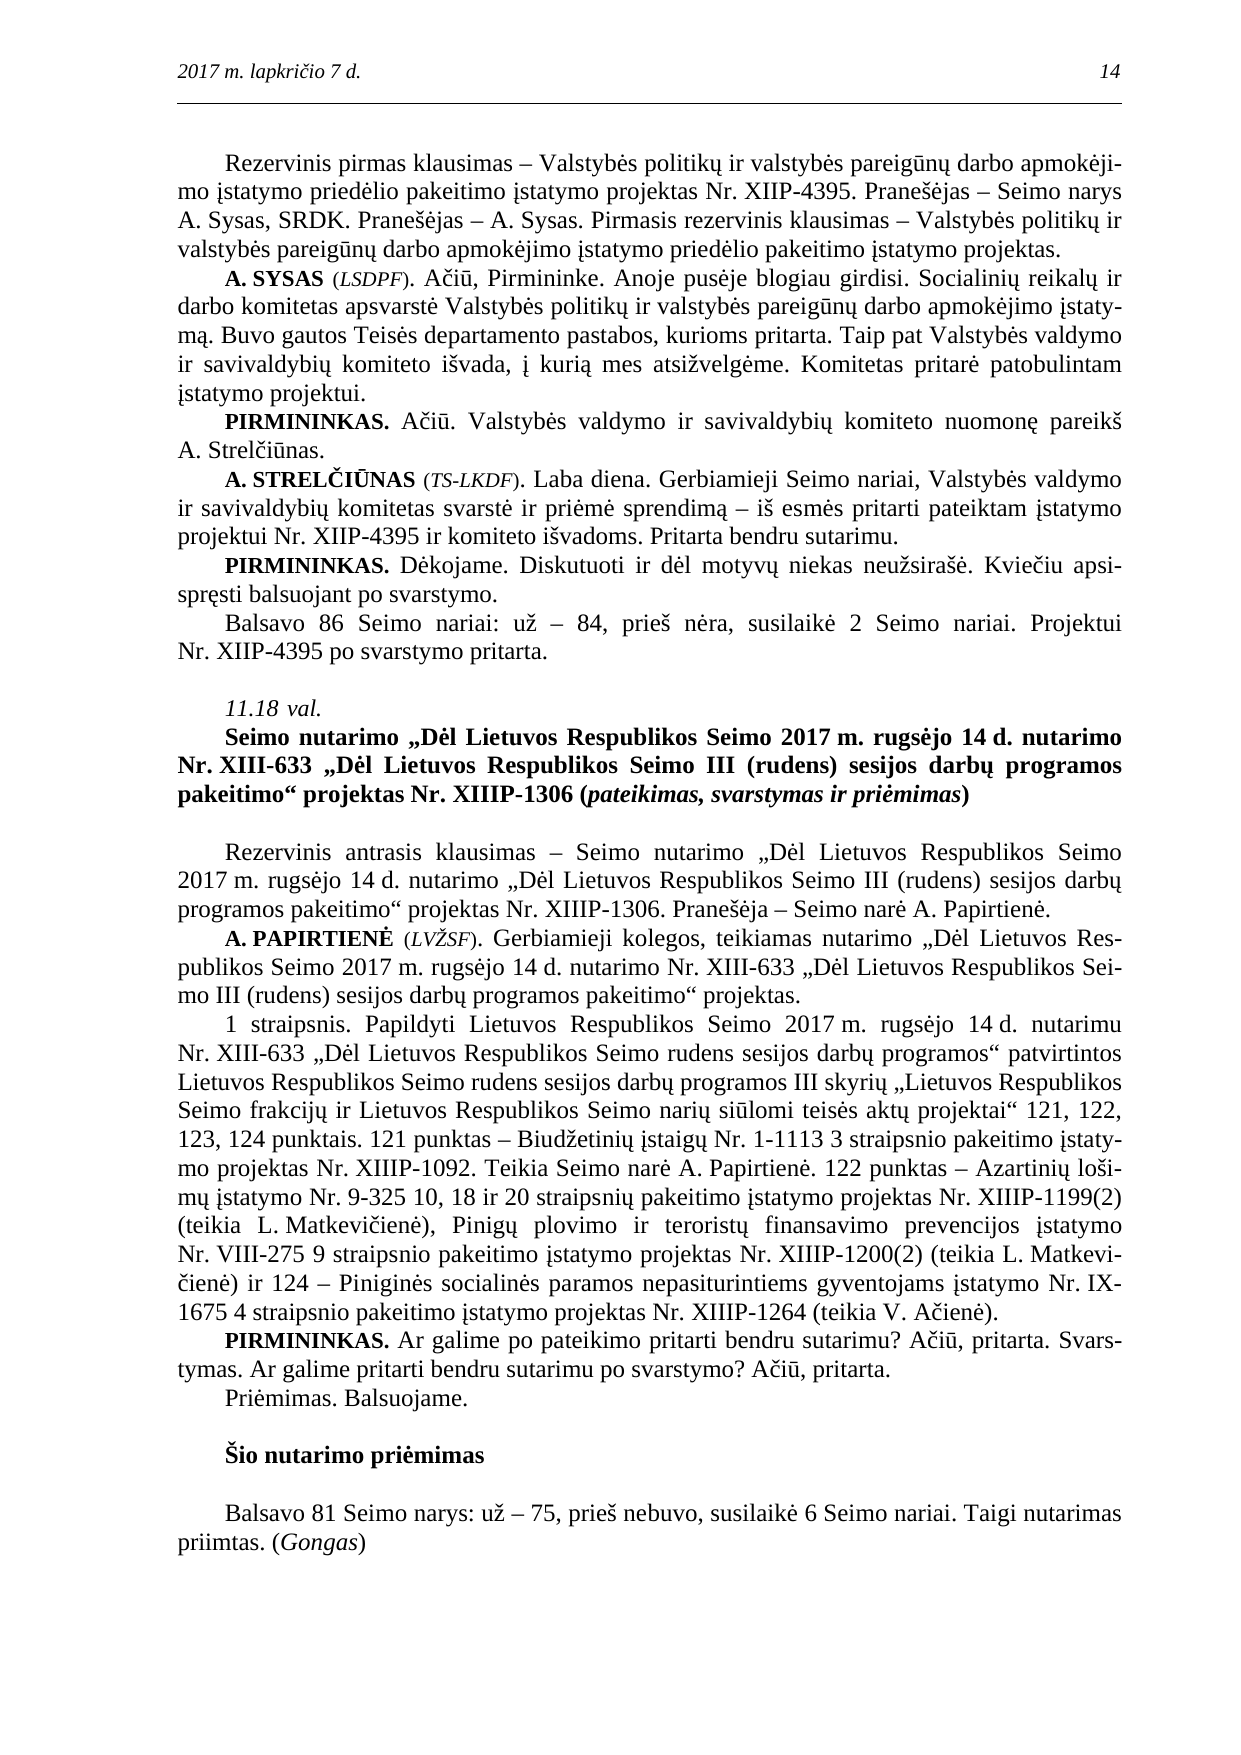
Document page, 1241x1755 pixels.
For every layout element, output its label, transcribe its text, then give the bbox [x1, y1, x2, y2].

text Bal­sa­vo 81 Sei­mo na­rys: už – 75, prieš ne­bu­vo, su­si­lai­kė 6 Sei­mo na­riai. Tai­gi nu­ta­ri­mas pri­im­tas. (Gon­gas) [177, 1498, 1122, 1555]
text Pri­ėmi­mas. Bal­suo­ja­me. [177, 1383, 1122, 1412]
text Re­zer­vi­nis pir­mas klau­si­mas – Vals­ty­bės po­li­ti­kų ir vals­ty­bės pa­rei­gū­nų dar­bo ap­mo­kė­ji­mo įsta­ty­mo prie­dė­lio pa­kei­ti­mo įsta­ty­mo pro­jek­tas Nr. XIIP-4395. Pra­ne­šė­jas – Sei­mo na­rys A. Sy­sas, SRDK. Pra­ne­šė­jas – A. Sy­sas. Pir­ma­sis re­zer­vi­nis klau­si­mas – Vals­ty­bės po­li­ti­kų ir vals­ty­bės pa­rei­gū­nų dar­bo ap­mo­kė­ji­mo įsta­ty­mo prie­dė­lio pa­kei­ti­mo įsta­ty­mo pro­jek­tas. [177, 148, 1122, 263]
text PIRMININKAS. Ar ga­li­me po pa­tei­ki­mo pri­tar­ti ben­dru su­ta­ri­mu? Ačiū, pri­tar­ta. Svars­ty­mas. Ar ga­li­me pri­tar­ti ben­dru su­ta­ri­mu po svars­ty­mo? Ačiū, pri­tar­ta. [177, 1325, 1122, 1383]
text 11.18 val. [224, 694, 1122, 722]
text PIRMININKAS. Ačiū. Vals­ty­bės val­dy­mo ir sa­vi­val­dy­bių ko­mi­te­to nuo­mo­nę pa­reikš A. Strel­čiū­nas. [177, 406, 1122, 464]
text PIRMININKAS. Dė­ko­ja­me. Dis­kutuoti ir dėl mo­ty­vų nie­kas ne­už­si­ra­šė. Kvie­čiu ap­si­spręs­ti bal­suo­jant po svars­ty­mo. [177, 550, 1122, 608]
text Sei­mo nu­ta­ri­mo „Dėl Lie­tu­vos Res­pub­li­kos Sei­mo 2017 m. rug­sė­jo 14 d. nu­ta­ri­mo Nr. XIII-633 „Dėl Lie­tu­vos Res­pub­li­kos Sei­mo III (ru­dens) se­si­jos dar­bų pro­gra­mos pakei­ti­mo“ pro­jek­tas Nr. XIIIP-1306 (pa­tei­ki­mas, svars­ty­mas ir pri­ėmi­mas) [177, 722, 1122, 808]
text Bal­sa­vo 86 Sei­mo na­riai: už – 84, prieš nė­ra, su­si­lai­kė 2 Sei­mo na­riai. Pro­jek­tui Nr. XIIP-4395 po svars­ty­mo pri­tar­ta. [177, 608, 1122, 665]
text A. PAPIRTIENĖ (LVŽSF). Ger­bia­mie­ji ko­le­gos, tei­kia­mas nu­ta­ri­mo „Dėl Lie­tu­vos Res­pub­li­kos Sei­mo 2017 m. rug­sė­jo 14 d. nu­ta­ri­mo Nr. XIII-633 „Dėl Lie­tu­vos Res­pub­li­kos Sei­mo III (ru­dens) se­si­jos dar­bų pro­gra­mos pa­kei­ti­mo“ pro­jek­tas. [177, 923, 1122, 1009]
text 1 straips­nis. Pa­pil­dy­ti Lie­tu­vos Res­pub­li­kos Sei­mo 2017 m. rug­sė­jo 14 d. nu­ta­ri­mu Nr. XIII-633 „Dėl Lie­tu­vos Res­pub­li­kos Sei­mo ru­dens se­si­jos dar­bų pro­gra­mos“ pa­tvir­tin­tos Lie­tu­vos Res­pub­li­kos Sei­mo ru­dens se­si­jos dar­bų pro­gra­mos III sky­rių „Lie­tu­vos Res­pub­li­kos Sei­mo frak­ci­jų ir Lie­tu­vos Res­pub­li­kos Sei­mo na­rių siū­lo­mi tei­sės ak­tų pro­jek­tai“ 121, 122, 123, 124 punk­tais. 121 punk­tas – Biu­dže­ti­nių įstai­gų Nr. 1-1113 3 straips­nio pa­kei­ti­mo įsta­ty­mo pro­jek­tas Nr. XIIIP-1092. Tei­kia Sei­mo na­rė A. Pa­pir­tie­nė. 122 punk­tas – Azar­ti­nių lo­ši­mų įsta­ty­mo Nr. 9-325 10, 18 ir 20 straips­nių pa­kei­ti­mo įsta­ty­mo pro­jek­tas Nr. XIIIP-1199(2) (tei­kia L. Mat­ke­vi­čie­nė), Pi­ni­gų plo­vi­mo ir te­ro­ris­tų fi­nan­sa­vi­mo pre­ven­ci­jos įsta­ty­mo Nr. VIII-275 9 straips­nio pa­kei­ti­mo įsta­ty­mo pro­jek­tas Nr. XIIIP-1200(2) (tei­kia L. Mat­ke­vi­čie­nė) ir 124 – Pi­ni­gi­nės so­cia­li­nės pa­ra­mos ne­pa­si­tu­rin­tiems gy­ven­to­jams įsta­ty­mo Nr. IX-1675 4 strai­ps­nio pa­kei­ti­mo įsta­ty­mo pro­jek­tas Nr. XIIIP-1264 (tei­kia V. Ačie­nė). [177, 1009, 1122, 1325]
text A. SYSAS (LSDPF). Ačiū, Pir­mi­nin­ke. Ano­je pu­sė­je blo­giau gir­di­si. So­cia­li­nių rei­ka­lų ir dar­bo ko­mi­te­tas ap­svars­tė Vals­ty­bės po­li­ti­kų ir vals­ty­bės pa­rei­gū­nų dar­bo ap­mo­kė­ji­mo įsta­ty­mą. Bu­vo gau­tos Tei­sės de­par­ta­men­to pa­sta­bos, ku­rioms pri­tar­ta. Taip pat Vals­ty­bės val­dy­mo ir sa­vi­val­dy­bių ko­mi­te­to iš­va­da, į ku­rią mes at­si­žvel­gė­me. Ko­mi­te­tas pri­ta­rė pa­to­bu­lin­tam įsta­ty­mo pro­jek­tui. [177, 263, 1122, 406]
text Re­zer­vi­nis ant­ra­sis klau­si­mas – Sei­mo nu­ta­ri­mo „Dėl Lie­tu­vos Res­pub­li­kos Sei­mo 2017 m. rug­sė­jo 14 d. nu­ta­ri­mo „Dėl Lie­tu­vos Res­pub­li­kos Sei­mo III (ru­dens) se­si­jos dar­bų pro­gra­mos pa­kei­ti­mo“ pro­jek­tas Nr. XIIIP-1306. Pra­ne­šė­ja – Sei­mo na­rė A. Pa­pir­tie­nė. [177, 837, 1122, 923]
text A. STRELČIŪNAS (TS-LKDF). La­ba die­na. Ger­bia­mie­ji Sei­mo na­riai, Vals­ty­bės val­dy­mo ir sa­vi­val­dy­bių ko­mi­te­tas svars­tė ir pri­ėmė spren­di­mą – iš es­mės pri­tar­ti pa­teik­tam įsta­ty­mo pro­jek­tui Nr. XIIP-4395 ir ko­mi­te­to iš­va­doms. Pri­tar­ta ben­dru su­ta­ri­mu. [177, 464, 1122, 550]
text Šio nu­ta­ri­mo pri­ėmi­mas [177, 1440, 1122, 1469]
